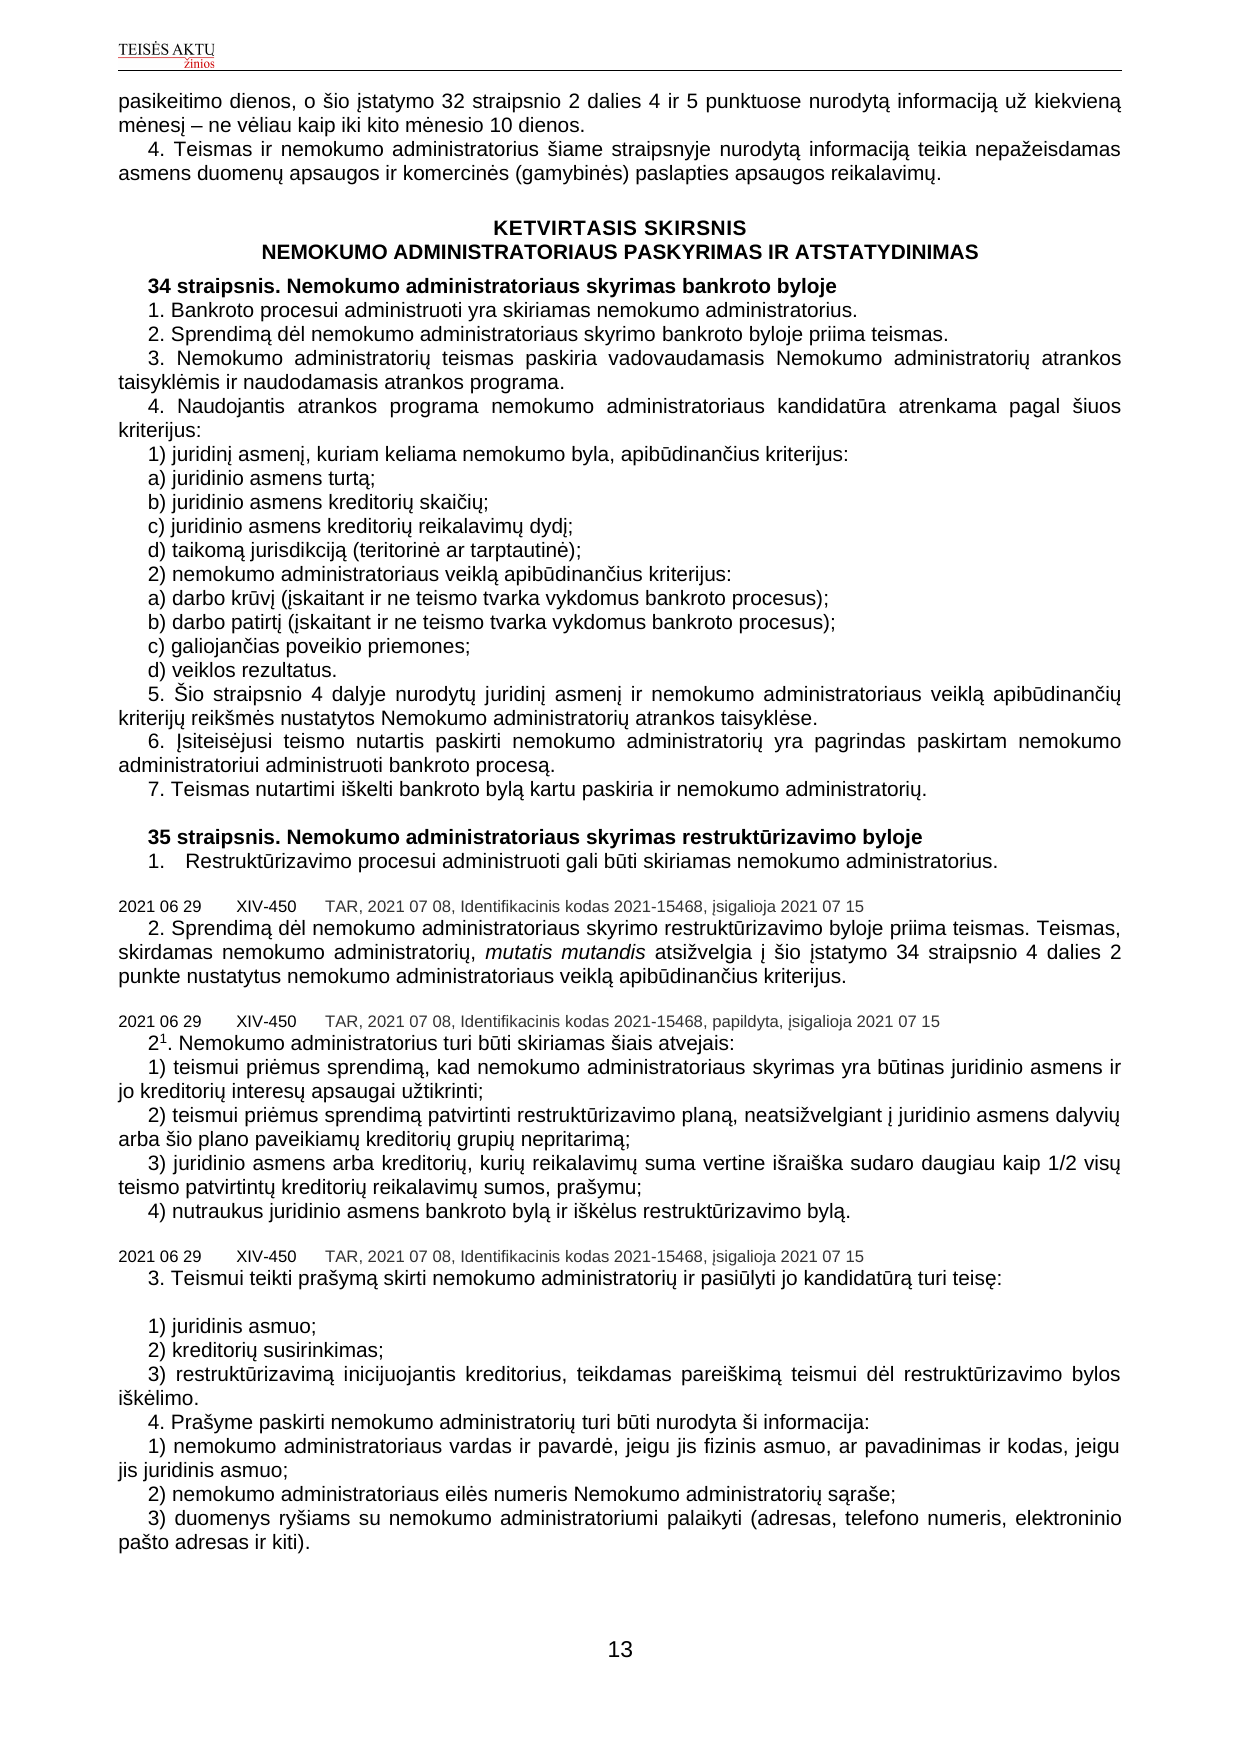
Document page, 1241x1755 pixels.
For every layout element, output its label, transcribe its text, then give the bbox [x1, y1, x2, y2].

text b) juridinio asmens kreditorių skaičių; [118, 490, 1122, 514]
text 2) nemokumo administratoriaus veiklą apibūdinančius kriterijus: [118, 562, 1122, 586]
text 1. Bankroto procesui administruoti yra skiriamas nemokumo administratorius. [118, 298, 1122, 322]
text d) veiklos rezultatus. [118, 657, 1122, 681]
text 3) juridinio asmens arba kreditorių, kurių reikalavimų suma vertine išraiška sudaro daugiau kaip 1/2 visų teismo patvirtintų kreditorių reikalavimų sumos, prašymu; [118, 1151, 1122, 1199]
text 2021 06 29 XIV-450 TAR, 2021 07 08, Identifikacinis kodas 2021-15468, įsigalioja 2021 07 15 [118, 1247, 1122, 1266]
text KETVIRTASIS SKIRSNIS NEMOKUMO ADMINISTRATORIAUS PASKYRIMAS IR ATSTATYDINIMAS [118, 216, 1122, 264]
text pasikeitimo dienos, o šio įstatymo 32 straipsnio 2 dalies 4 ir 5 punktuose nurodytą informaciją už kiekvieną mėnesį – ne vėliau kaip iki kito mėnesio 10 dienos. [118, 89, 1122, 137]
text 2. Sprendimą dėl nemokumo administratoriaus skyrimo restruktūrizavimo byloje priima teismas. Teismas, skirdamas nemokumo administratorių, mutatis mutandis atsižvelgia į šio įstatymo 34 straipsnio 4 dalies 2 punkte nustatytus nemokumo administratoriaus veiklą apibūdinančius kriterijus. [118, 916, 1122, 988]
text 21. Nemokumo administratorius turi būti skiriamas šiais atvejais: [118, 1031, 1122, 1055]
text 2021 06 29 XIV-450 TAR, 2021 07 08, Identifikacinis kodas 2021-15468, įsigalioja 2021 07 15 [118, 897, 1122, 916]
text d) taikomą jurisdikciją (teritorinė ar tarptautinė); [118, 538, 1122, 562]
text 2. Sprendimą dėl nemokumo administratoriaus skyrimo bankroto byloje priima teismas. [118, 322, 1122, 346]
text a) darbo krūvį (įskaitant ir ne teismo tvarka vykdomus bankroto procesus); [118, 586, 1122, 609]
text 1) juridinis asmuo; [118, 1314, 1122, 1338]
text 3) restruktūrizavimą inicijuojantis kreditorius, teikdamas pareiškimą teismui dėl restruktūrizavimo bylos iškėlimo. [118, 1362, 1122, 1410]
text 3. Nemokumo administratorių teismas paskiria vadovaudamasis Nemokumo administratorių atrankos taisyklėmis ir naudodamasis atrankos programa. [118, 346, 1122, 394]
text a) juridinio asmens turtą; [118, 466, 1122, 490]
text 2) nemokumo administratoriaus eilės numeris Nemokumo administratorių sąraše; [118, 1482, 1122, 1506]
text 2) kreditorių susirinkimas; [118, 1338, 1122, 1362]
text 5. Šio straipsnio 4 dalyje nurodytų juridinį asmenį ir nemokumo administratoriaus veiklą apibūdinančių kriterijų reikšmės nustatytos Nemokumo administratorių atrankos taisyklėse. [118, 681, 1122, 729]
text 4. Teismas ir nemokumo administratorius šiame straipsnyje nurodytą informaciją teikia nepažeisdamas asmens duomenų apsaugos ir komercinės (gamybinės) paslapties apsaugos reikalavimų. [118, 137, 1122, 184]
text 1) nemokumo administratoriaus vardas ir pavardė, jeigu jis fizinis asmuo, ar pavadinimas ir kodas, jeigu jis juridinis asmuo; [118, 1434, 1122, 1482]
text 3) duomenys ryšiams su nemokumo administratoriumi palaikyti (adresas, telefono numeris, elektroninio pašto adresas ir kiti). [118, 1506, 1122, 1553]
text c) galiojančias poveikio priemones; [118, 633, 1122, 657]
text 3. Teismui teikti prašymą skirti nemokumo administratorių ir pasiūlyti jo kandidatūrą turi teisę: [118, 1266, 1122, 1290]
text 34 straipsnis. Nemokumo administratoriaus skyrimas bankroto byloje [118, 274, 1122, 298]
text b) darbo patirtį (įskaitant ir ne teismo tvarka vykdomus bankroto procesus); [118, 609, 1122, 633]
text 35 straipsnis. Nemokumo administratoriaus skyrimas restruktūrizavimo byloje [118, 825, 1122, 849]
list Restruktūrizavimo procesui administruoti gali būti skiriamas nemokumo administratorius. [148, 849, 1122, 873]
text 2021 06 29 XIV-450 TAR, 2021 07 08, Identifikacinis kodas 2021-15468, papildyta, įsigalioja 2021 07 15 [118, 1012, 1122, 1031]
text 6. Įsiteisėjusi teismo nutartis paskirti nemokumo administratorių yra pagrindas paskirtam nemokumo administratoriui administruoti bankroto procesą. [118, 729, 1122, 777]
text 4. Prašyme paskirti nemokumo administratorių turi būti nurodyta ši informacija: [118, 1410, 1122, 1434]
text 4) nutraukus juridinio asmens bankroto bylą ir iškėlus restruktūrizavimo bylą. [118, 1199, 1122, 1223]
text 1) teismui priėmus sprendimą, kad nemokumo administratoriaus skyrimas yra būtinas juridinio asmens ir jo kreditorių interesų apsaugai užtikrinti; [118, 1055, 1122, 1103]
text 7. Teismas nutartimi iškelti bankroto bylą kartu paskiria ir nemokumo administratorių. [118, 777, 1122, 801]
text 2) teismui priėmus sprendimą patvirtinti restruktūrizavimo planą, neatsižvelgiant į juridinio asmens dalyvių arba šio plano paveikiamų kreditorių grupių nepritarimą; [118, 1103, 1122, 1151]
text 4. Naudojantis atrankos programa nemokumo administratoriaus kandidatūra atrenkama pagal šiuos kriterijus: [118, 394, 1122, 442]
text 1) juridinį asmenį, kuriam keliama nemokumo byla, apibūdinančius kriterijus: [118, 442, 1122, 466]
text c) juridinio asmens kreditorių reikalavimų dydį; [118, 514, 1122, 538]
